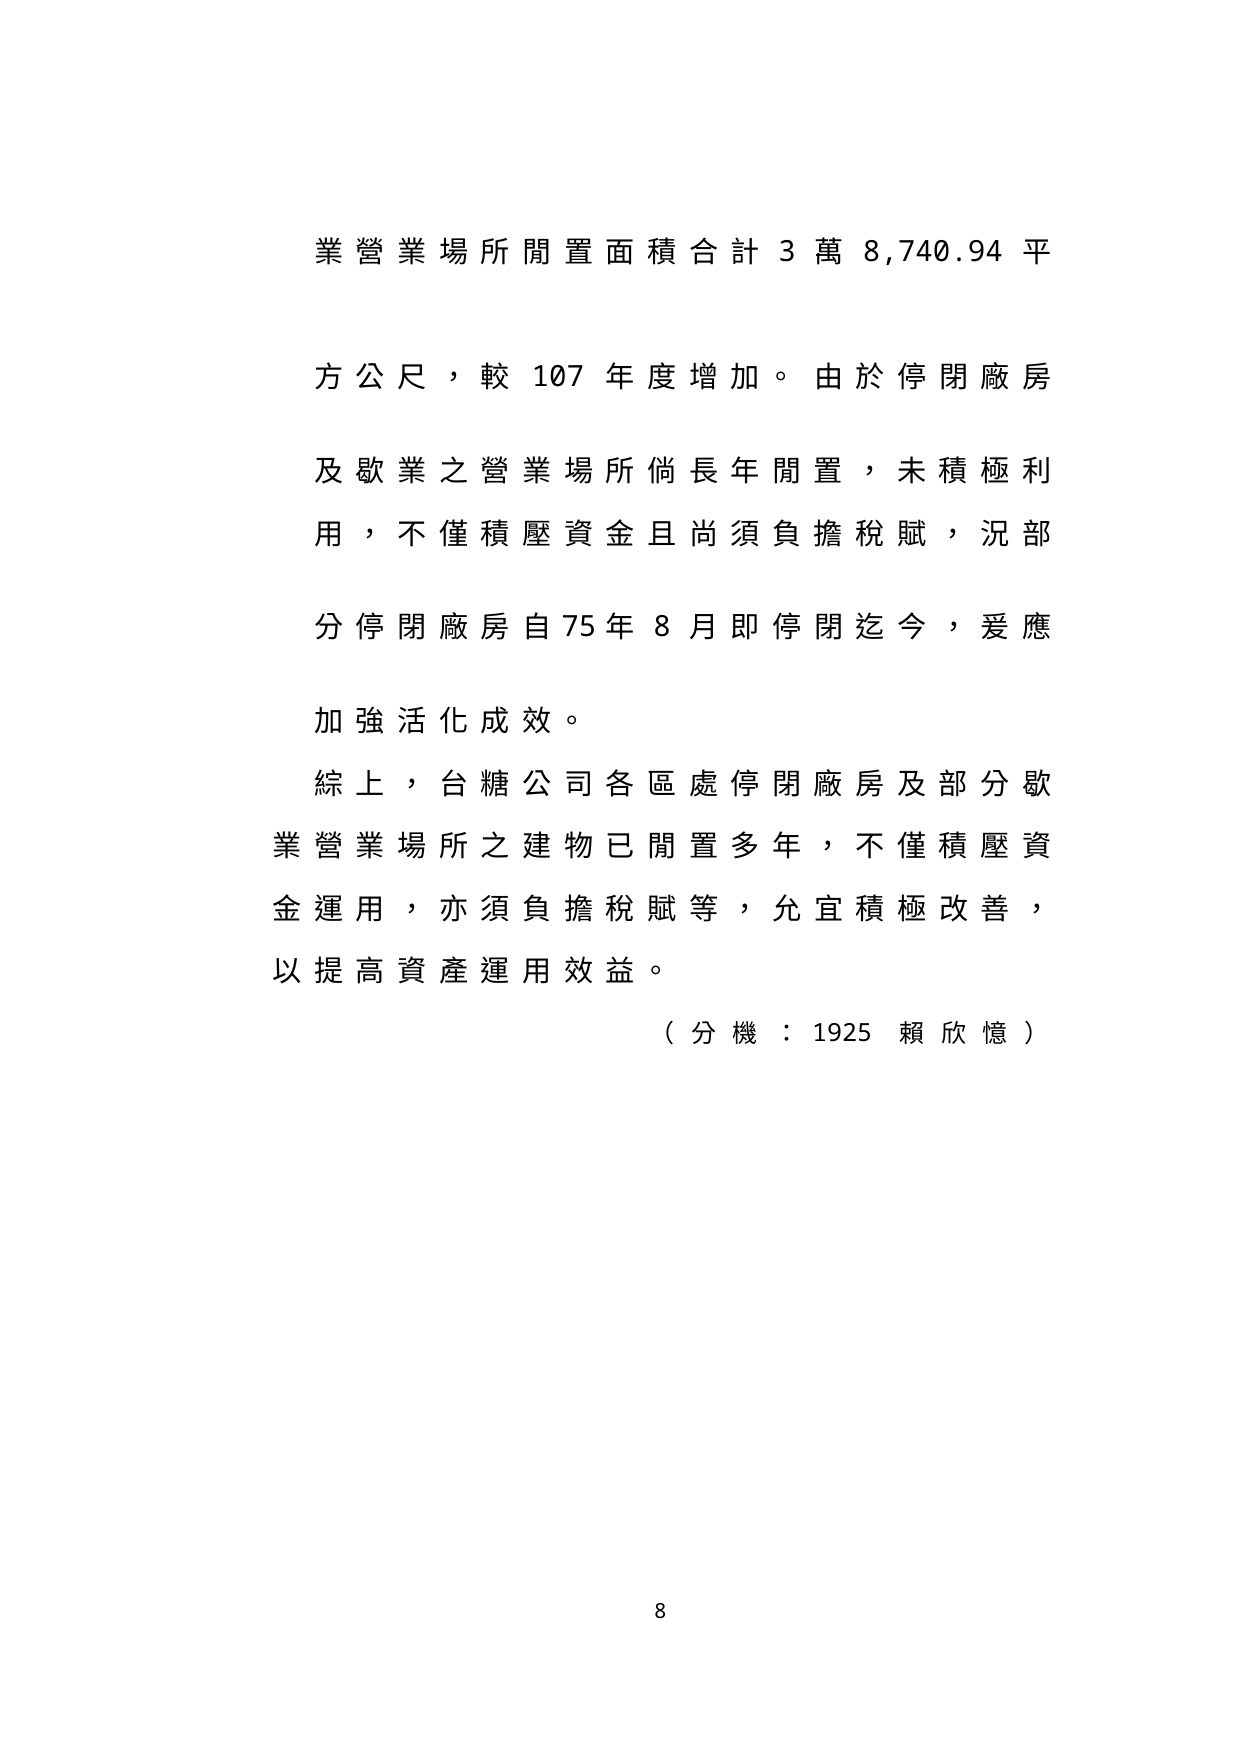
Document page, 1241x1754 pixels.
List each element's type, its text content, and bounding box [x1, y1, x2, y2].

text （分機：1925 賴欣憶） [183, 990, 1058, 1052]
text 業營業場所閒置面積合計3萬8,740.94平方公尺，較107年度增加。由於停閉廠房及歇業之營業場所倘長年閒置，未積極利用，不僅積壓資金且尚須負擔稅賦，況部分停閉廠房自75年8月即停閉迄今，爰應加強活化成效。 [271, 177, 1058, 740]
text 綜上，台糖公司各區處停閉廠房及部分歇業營業場所之建物已閒置多年，不僅積壓資金運用，亦須負擔稅賦等，允宜積極改善，以提高資產運用效益。 [242, 740, 1058, 990]
